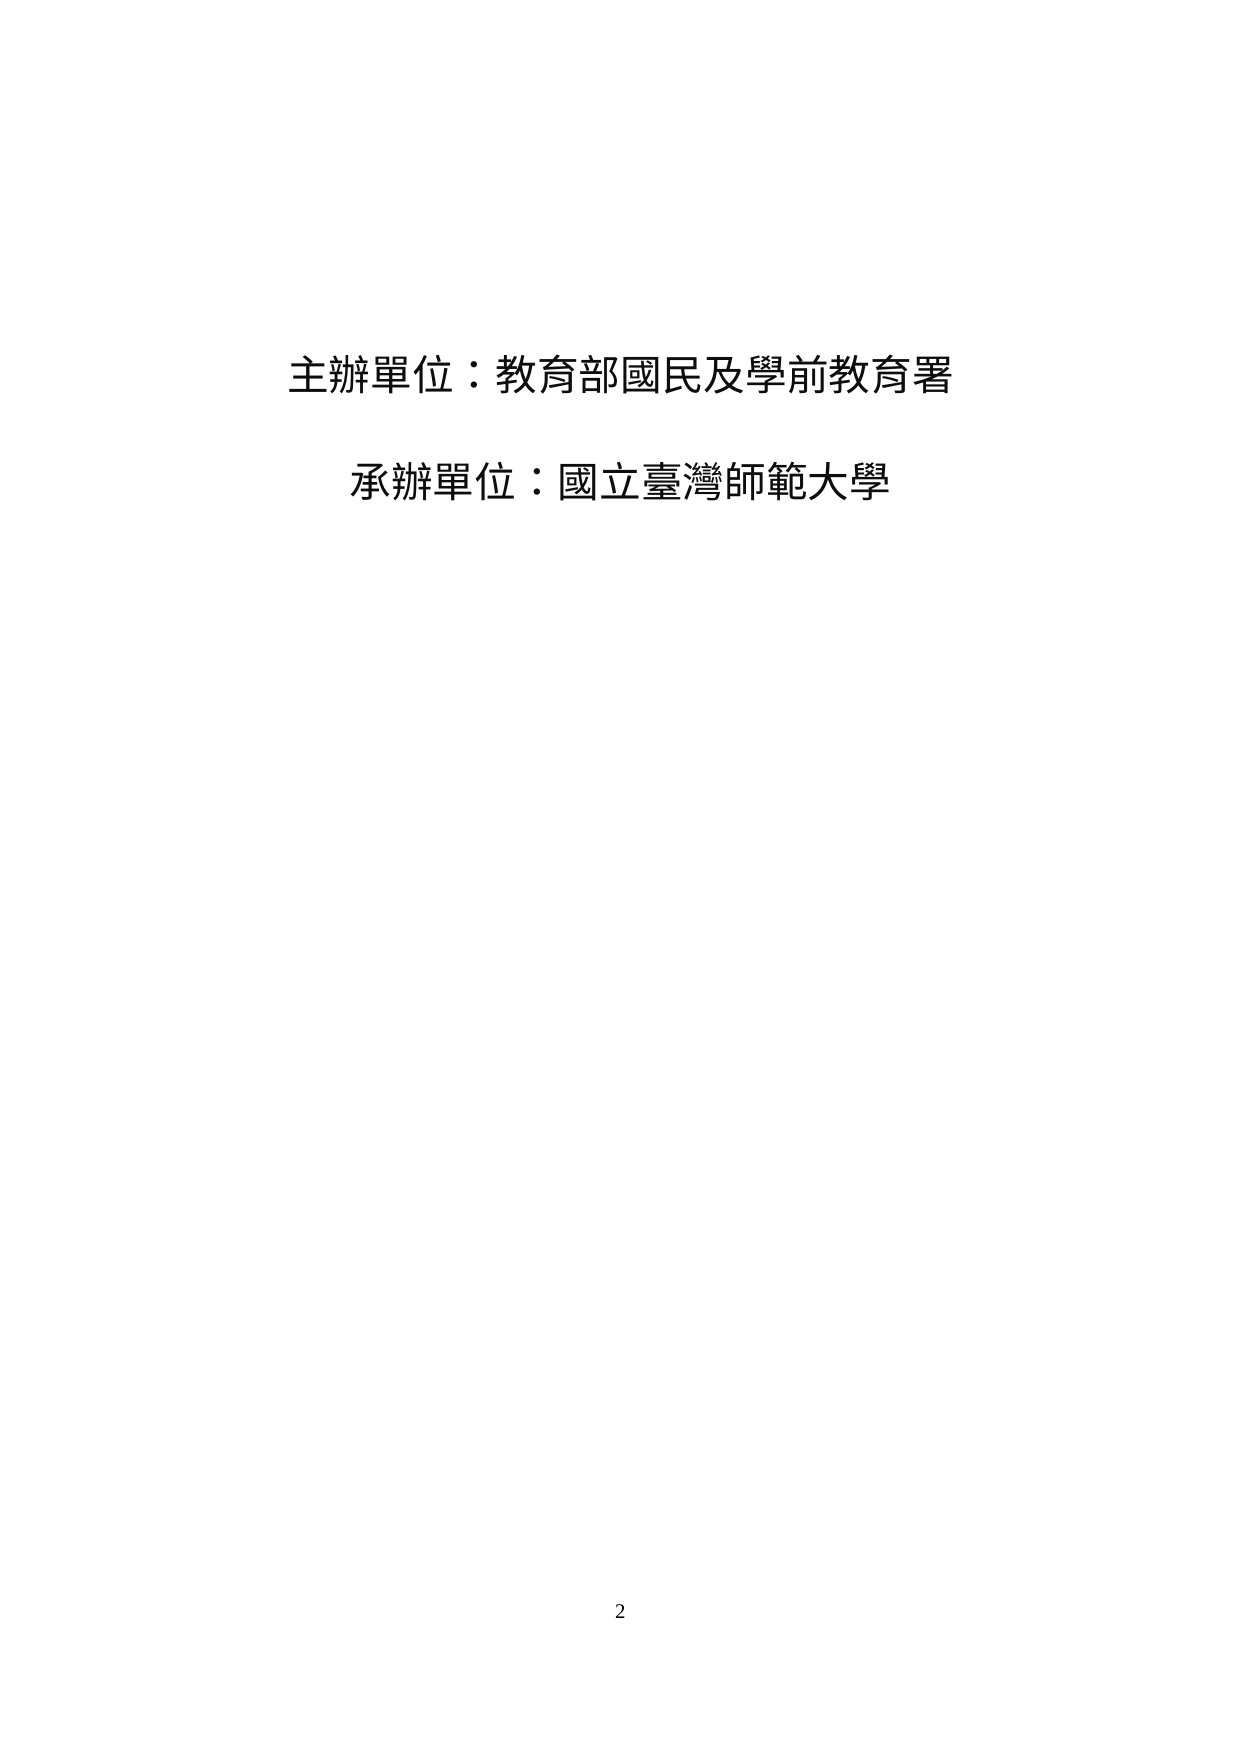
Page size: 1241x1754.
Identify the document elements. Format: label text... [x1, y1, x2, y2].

text 主辦單位：教育部國民及學前教育署 [120, 342, 1120, 403]
text 承辦單位：國立臺灣師範大學 [120, 449, 1120, 510]
